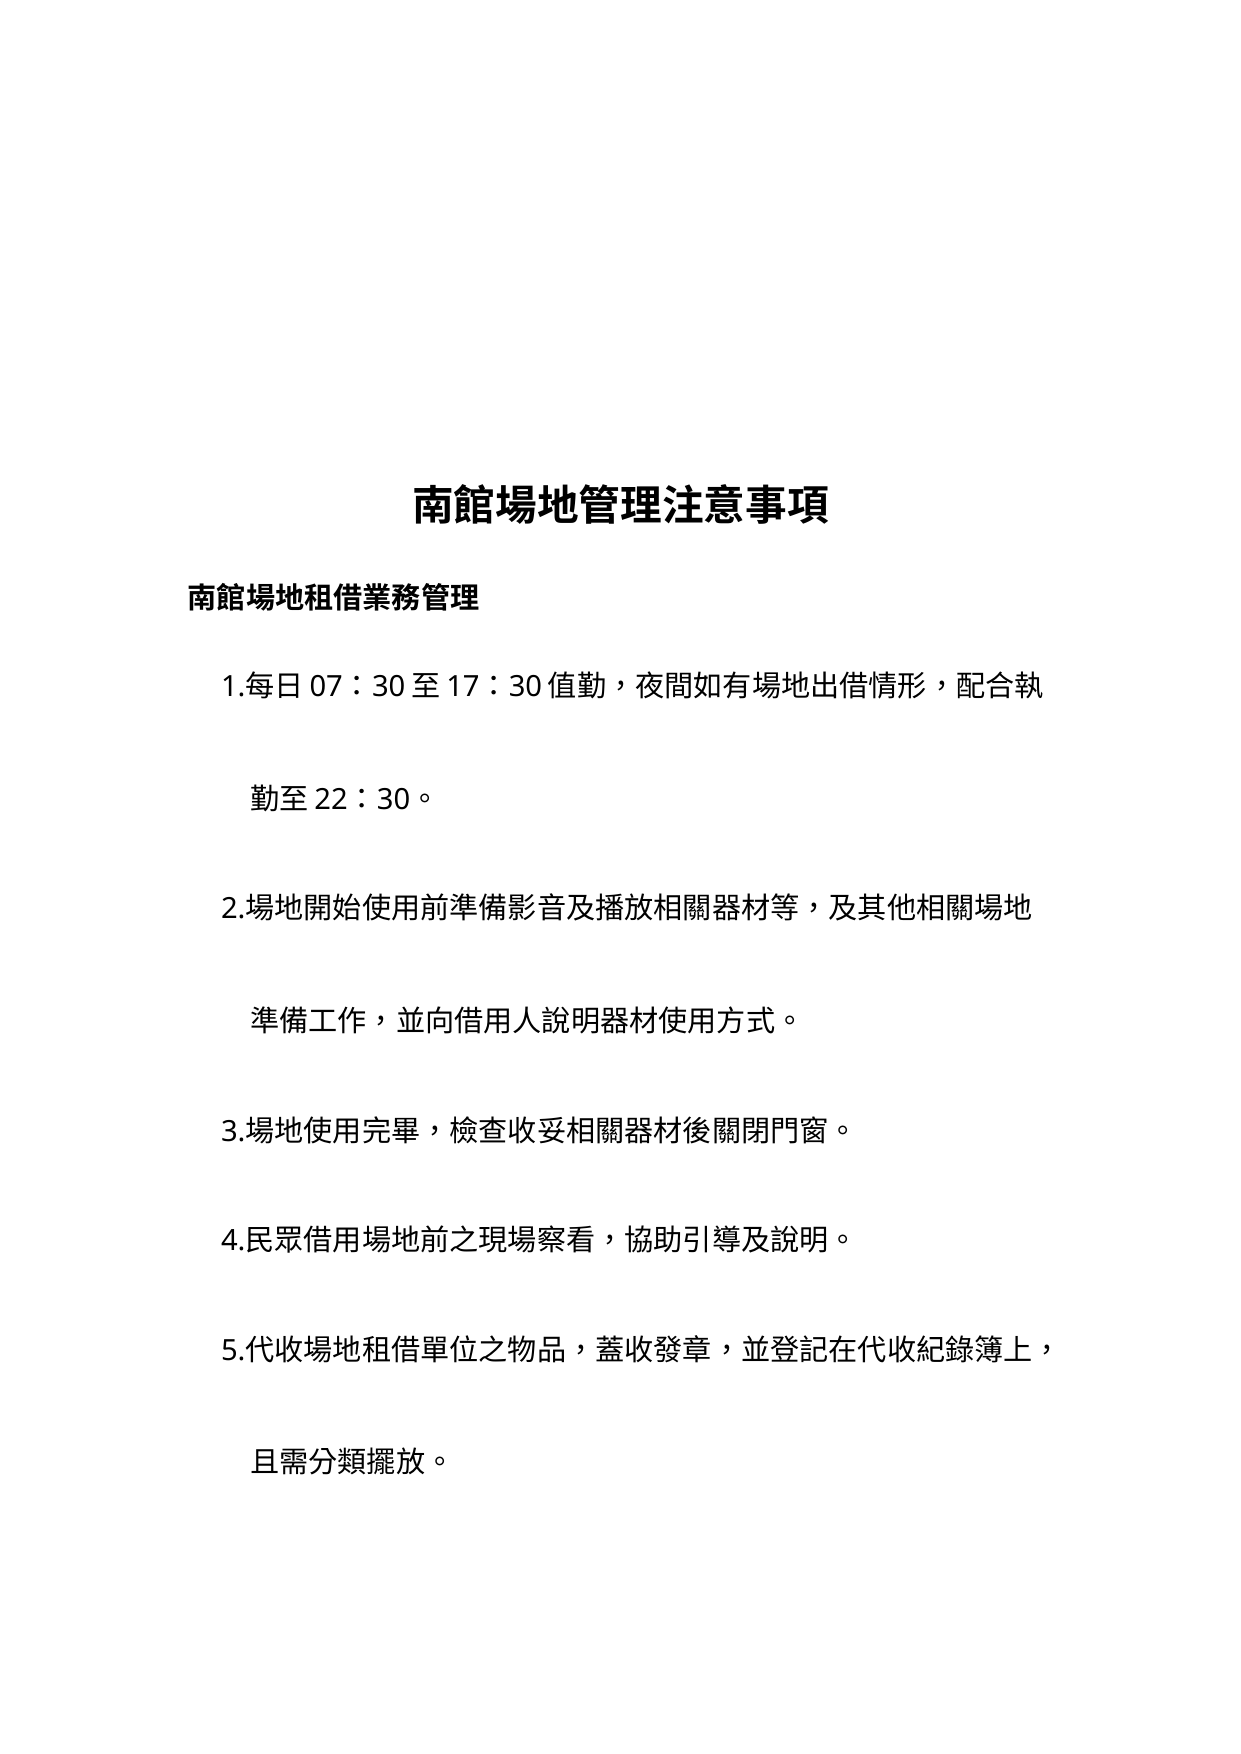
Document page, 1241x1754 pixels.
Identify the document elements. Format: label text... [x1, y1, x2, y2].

text 5.代收場地租借單位之物品，蓋收發章，並登記在代收紀錄簿上，且需分類擺放。 [221, 1310, 1053, 1497]
text 1.每日07：30至17：30值勤，夜間如有場地出借情形，配合執勤至22：30。 [221, 647, 1053, 834]
text 南館場地管理注意事項 [187, 464, 1053, 539]
text 3.場地使用完畢，檢查收妥相關器材後關閉門窗。 [221, 1091, 1053, 1166]
text 4.民眾借用場地前之現場察看，協助引導及說明。 [221, 1200, 1053, 1275]
text 2.場地開始使用前準備影音及播放相關器材等，及其他相關場地準備工作，並向借用人說明器材使用方式。 [221, 869, 1053, 1056]
text 南館場地租借業務管理 [187, 558, 1053, 633]
